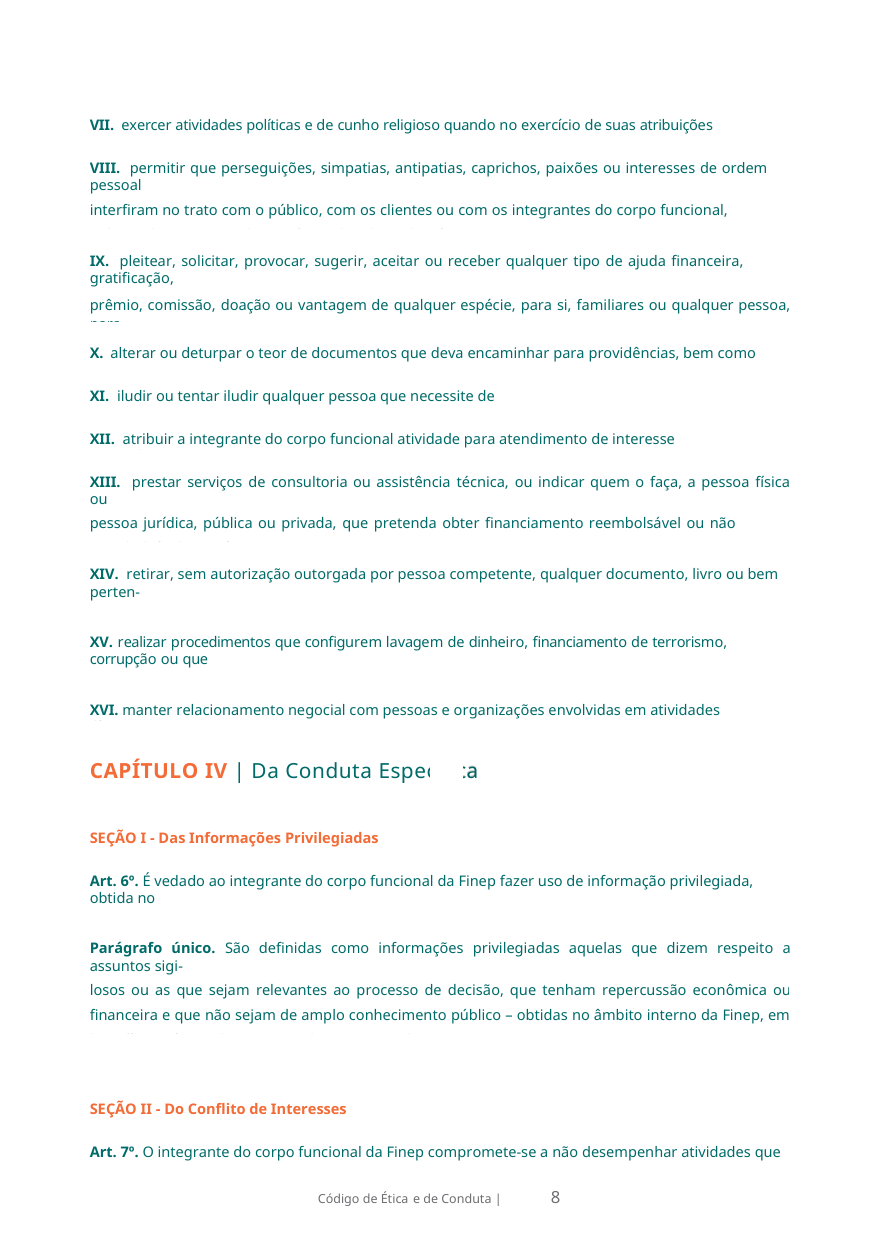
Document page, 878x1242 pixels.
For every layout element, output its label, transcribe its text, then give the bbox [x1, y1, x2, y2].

text XVI. manter relacionamento negocial com pessoas e organizações envolvidas em atividades ilícitas; [89, 701, 734, 720]
text losos ou as que sejam relevantes ao processo de decisão, que tenham repercussão econômica ou financeira e que não sejam de amplo conhecimento público – obtidas no âmbito interno da Finep, em benefício próprio, de parentes, de amigos ou de terceiros. [89, 974, 788, 1034]
text SEÇÃO I - Das Informações Privilegiadas [89, 830, 389, 847]
text prêmio, comissão, doação ou vantagem de qualquer espécie, para si, familiares ou qualquer pessoa, para [89, 294, 788, 321]
text Código de Ética e de Conduta | Finep [316, 1191, 527, 1208]
text pessoa jurídica, pública ou privada, que pretenda obter financiamento reembolsável ou não reembolsável junto à Finep; [89, 508, 788, 542]
text XII. atribuir a integrante do corpo funcional atividade para atendimento de interesse particular; [89, 431, 713, 449]
text VII. exercer atividades políticas e de cunho religioso quando no exercício de suas atribuições profissionais; [89, 117, 753, 136]
text XIV. retirar, sem autorização outorgada por pessoa competente, qualquer documento, livro ou bem perten- [89, 566, 788, 600]
text SEÇÃO II - Do Conﬂito de Interesses [89, 1101, 359, 1118]
text XI. iludir ou tentar iludir qualquer pessoa que necessite de atendimento; [89, 388, 565, 407]
text 8 [551, 1188, 562, 1207]
text Art. 7º. O integrante do corpo funcional da Finep compromete-se a não desempenhar atividades que possam [89, 1143, 788, 1162]
text Art. 6º. É vedado ao integrante do corpo funcional da Finep fazer uso de informação privilegiada, obtida no [89, 872, 788, 907]
text IX. pleitear, solicitar, provocar, sugerir, aceitar ou receber qualquer tipo de ajuda financeira, gratificação, [89, 252, 788, 287]
text interfiram no trato com o público, com os clientes ou com os integrantes do corpo funcional, independente- mente da existência de relação hierárquica; [89, 194, 788, 228]
text X. alterar ou deturpar o teor de documentos que deva encaminhar para providências, bem como suprimi-los; [89, 345, 788, 364]
text XV. realizar procedimentos que configurem lavagem de dinheiro, financiamento de terrorismo, corrupção ou que [89, 634, 788, 668]
text Parágrafo único. São definidas como informações privilegiadas aquelas que dizem respeito a assuntos sigi- [89, 940, 788, 974]
text XIII. prestar serviços de consultoria ou assistência técnica, ou indicar quem o faça, a pessoa física ou [89, 473, 788, 508]
text VIII. permitir que perseguições, simpatias, antipatias, caprichos, paixões ou interesses de ordem pessoal [89, 160, 788, 194]
text CAPÍTULO IV | Da Conduta Específica [89, 759, 494, 783]
